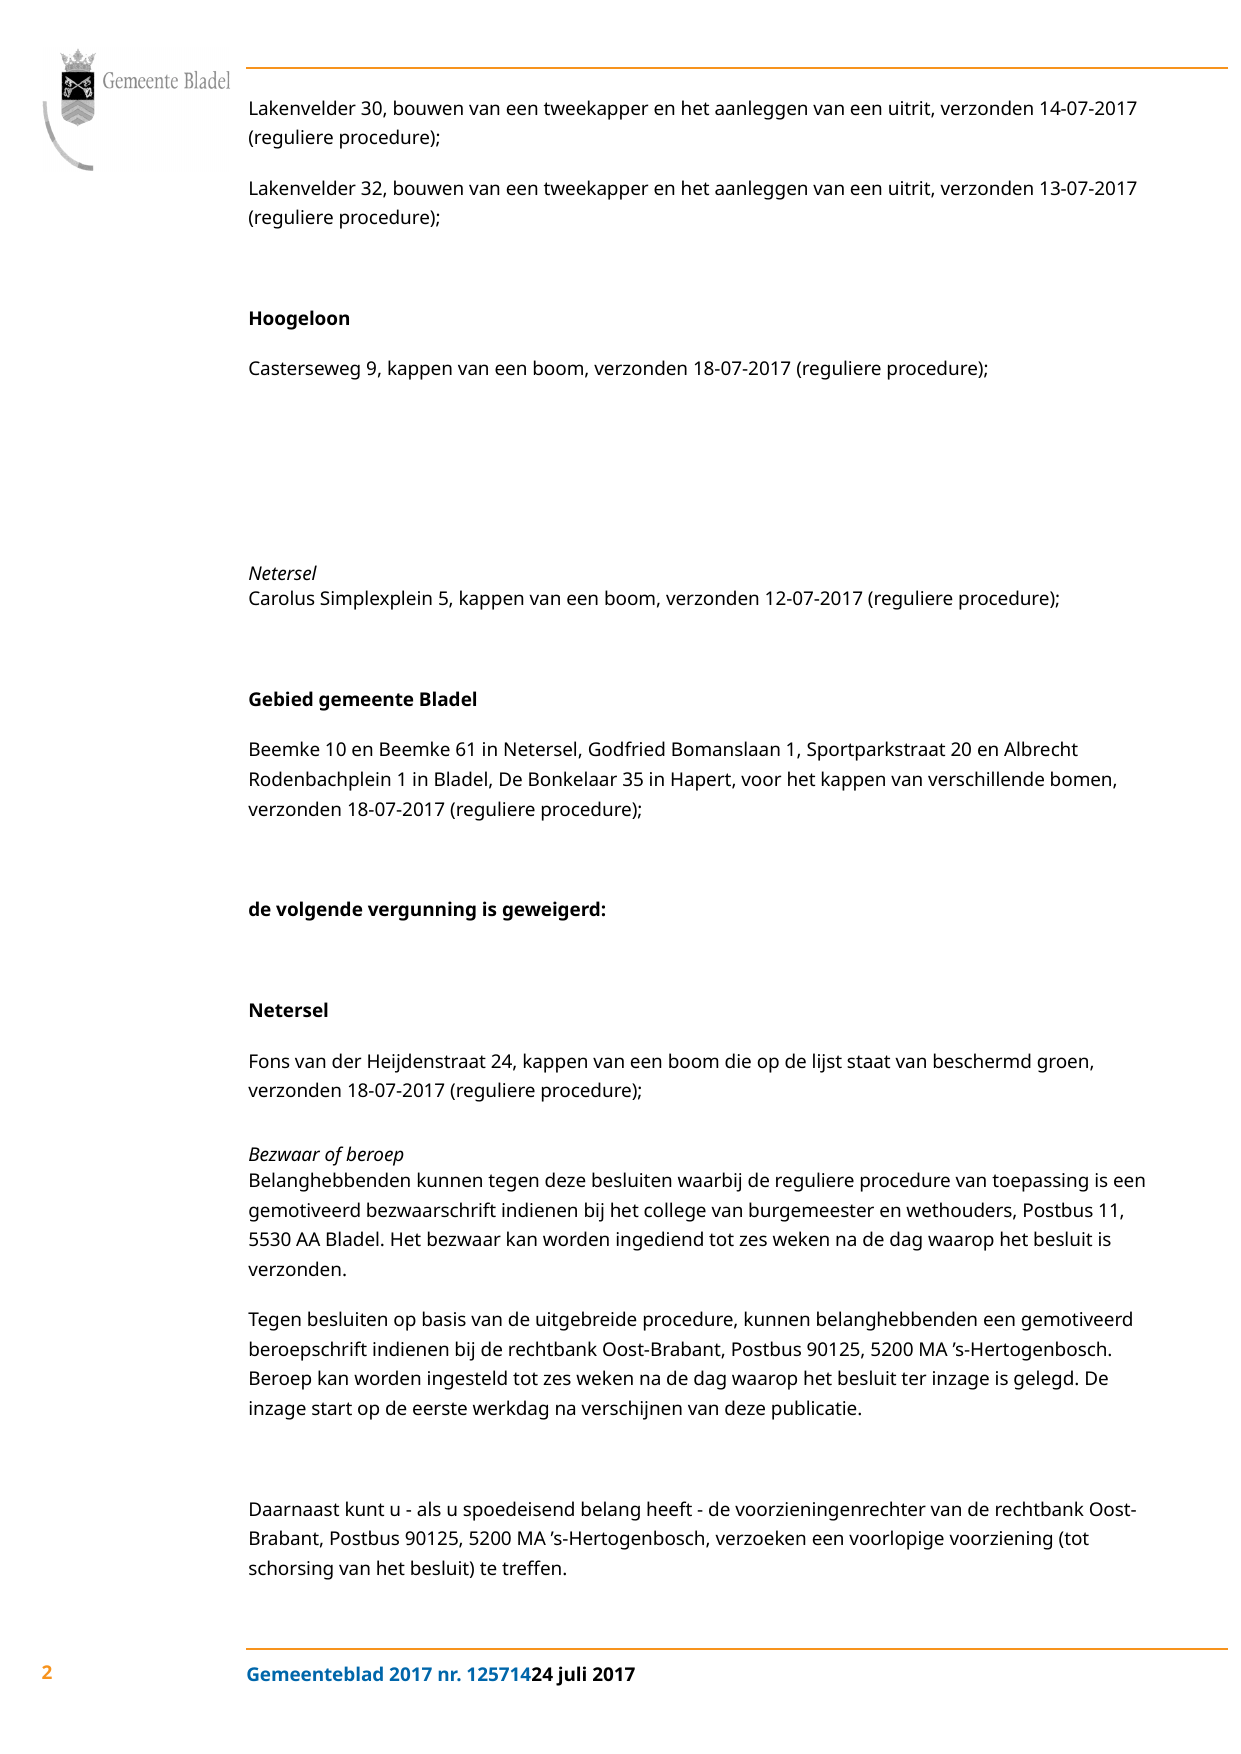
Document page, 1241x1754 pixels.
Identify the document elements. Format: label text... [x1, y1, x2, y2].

text Hoogeloon [248, 305, 1152, 331]
text Beemke 10 en Beemke 61 in Netersel, Godfried Bomanslaan 1, Sportparkstraat 20 en Albrecht Rodenbachplein 1 in Bladel, De Bonkelaar 35 in Hapert, voor het kappen van verschillende bomen, verzonden 18-07-2017 (reguliere procedure); [248, 737, 1152, 822]
text Netersel [248, 997, 1152, 1023]
text Daarnaast kunt u - als u spoedeisend belang heeft - de voorzieningenrechter van de rechtbank Oost-Brabant, Postbus 90125, 5200 MA ’s-Hertogenbosch, verzoeken een voorlopige voorziening (tot schorsing van het besluit) te treffen. [248, 1496, 1152, 1581]
text Lakenvelder 30, bouwen van een tweekapper en het aanleggen van een uitrit, verzonden 14-07-2017 (reguliere procedure); [248, 95, 1152, 150]
text Belanghebbenden kunnen tegen deze besluiten waarbij de reguliere procedure van toepassing is een gemotiveerd bezwaarschrift indienen bij het college van burgemeester en wethouders, Postbus 11, 5530 AA Bladel. Het bezwaar kan worden ingediend tot zes weken na de dag waarop het besluit is verzonden. [248, 1167, 1152, 1282]
text de volgende vergunning is geweigerd: [248, 897, 1152, 922]
picture [41, 47, 231, 172]
text Carolus Simplexplein 5, kappen van een boom, verzonden 12-07-2017 (reguliere procedure); [248, 585, 1152, 611]
text Fons van der Heijdenstraat 24, kappen van een boom die op de lijst staat van beschermd groen, verzonden 18-07-2017 (reguliere procedure); [248, 1048, 1152, 1103]
text Bezwaar of beroep [248, 1141, 1152, 1167]
text Lakenvelder 32, bouwen van een tweekapper en het aanleggen van een uitrit, verzonden 13-07-2017 (reguliere procedure); [248, 175, 1152, 230]
text Gebied gemeente Bladel [248, 686, 1152, 712]
text Tegen besluiten op basis van de uitgebreide procedure, kunnen belanghebbenden een gemotiveerd beroepschrift indienen bij de rechtbank Oost-Brabant, Postbus 90125, 5200 MA ’s-Hertogenbosch. Beroep kan worden ingesteld tot zes weken na de dag waarop het besluit ter inzage is gelegd. De inzage start op de eerste werkdag na verschijnen van deze publicatie. [248, 1306, 1152, 1421]
text Casterseweg 9, kappen van een boom, verzonden 18-07-2017 (reguliere procedure); [248, 356, 1152, 381]
text Netersel [248, 560, 1152, 585]
